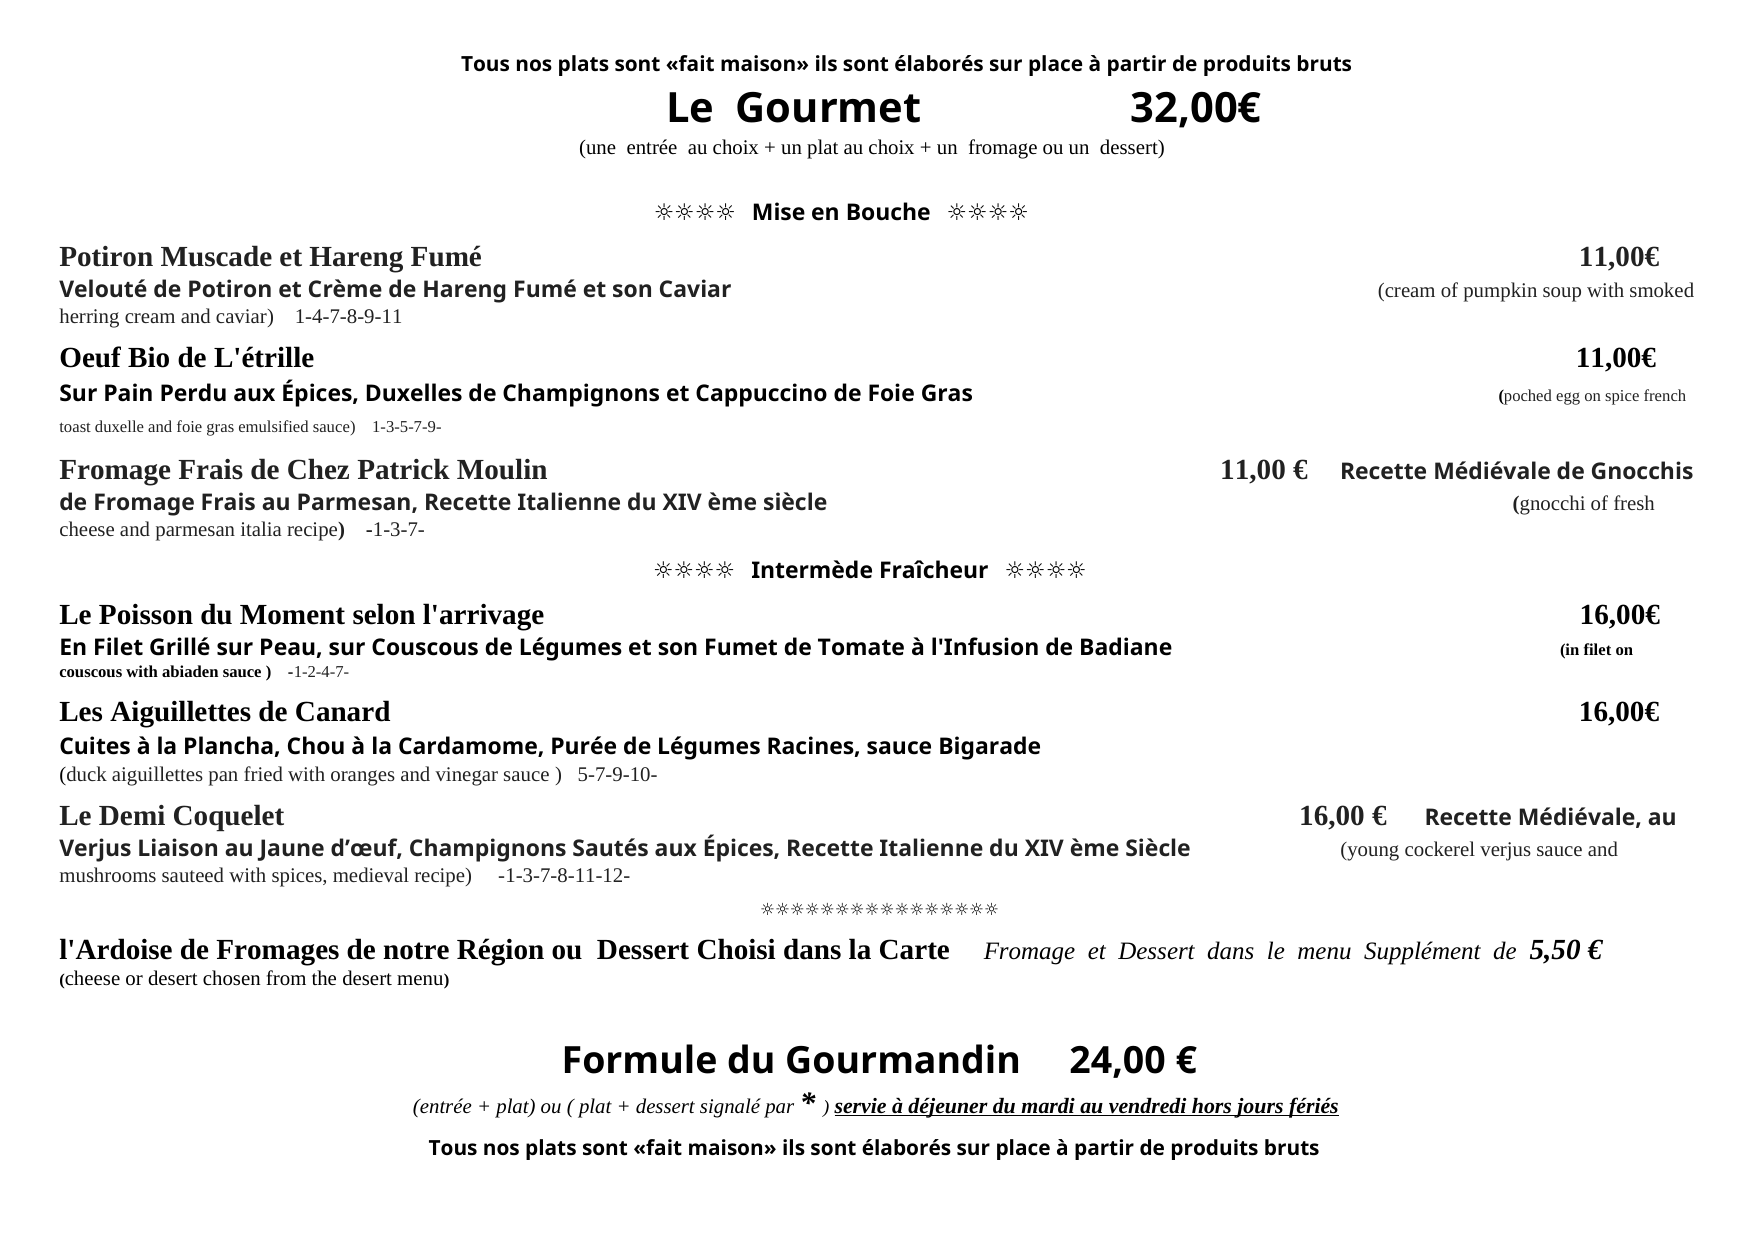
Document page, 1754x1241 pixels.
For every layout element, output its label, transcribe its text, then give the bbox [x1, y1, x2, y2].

text Oeuf Bio de L'étrille 11,00€ Sur Pain Perdu aux Épices, Duxelles de Champignons et Cappuccino de Foie Gras (poched egg on spice french toast duxelle and foie gras emulsified sauce) 1-3-5-7-9- [59, 341, 1695, 439]
text ☼☼☼☼ Mise en Bouche ☼☼☼☼ [59, 195, 1695, 227]
text ☼☼☼☼ Intermède Fraîcheur ☼☼☼☼ [59, 554, 1695, 585]
text Le Poisson du Moment selon l'arrivage 16,00€ En Filet Grillé sur Peau, sur Couscous de Légumes et son Fumet de Tomate à l'Infusion de Badiane (in filet on couscous with abiaden sauce ) -1-2-4-7- [59, 597, 1695, 681]
text Les Aiguillettes de Canard 16,00€ Cuites à la Plancha, Chou à la Cardamome, Purée de Légumes Racines, sauce Bigarade (duck aiguillettes pan fried with oranges and vinegar sauce ) 5-7-9-10- [59, 694, 1695, 786]
text Formule du Gourmandin 24,00 € (entrée + plat) ou ( plat + dessert signalé par * ) servie à déjeuner du mardi au vendredi hors jours fériés [59, 1034, 1695, 1121]
text (une entrée au choix + un plat au choix + un fromage ou un dessert) [59, 135, 1695, 159]
text Tous nos plats sont «fait maison» ils sont élaborés sur place à partir de produits bruts [59, 49, 1695, 78]
text Fromage Frais de Chez Patrick Moulin 11,00 € Recette Médiévale de Gnocchis de Fromage Frais au Parmesan, Recette Italienne du XIV ème siècle (gnocchi of fresh cheese and parmesan italia recipe) -1-3-7- [59, 452, 1695, 541]
text l'Ardoise de Fromages de notre Région ou Dessert Choisi dans la Carte Fromage et Dessert dans le menu Supplément de 5,50 € (cheese or desert chosen from the desert menu) [59, 932, 1695, 989]
text Potiron Muscade et Hareng Fumé 11,00€ Velouté de Potiron et Crème de Hareng Fumé et son Caviar (cream of pumpkin soup with smoked herring cream and caviar) 1-4-7-8-9-11 [59, 239, 1695, 328]
text ☼☼☼☼☼☼☼☼☼☼☼☼☼☼☼☼ [59, 900, 1695, 919]
text Le Gourmet 32,00€ [59, 78, 1695, 135]
text Le Demi Coquelet 16,00 € Recette Médiévale, au Verjus Liaison au Jaune d’œuf, Champignons Sautés aux Épices, Recette Italienne du XIV ème Siècle (young cockerel verjus sauce and mushrooms sauteed with spices, medieval recipe) -1-3-7-8-11-12- [59, 798, 1695, 887]
text Tous nos plats sont «fait maison» ils sont élaborés sur place à partir de produits bruts [59, 1133, 1695, 1162]
